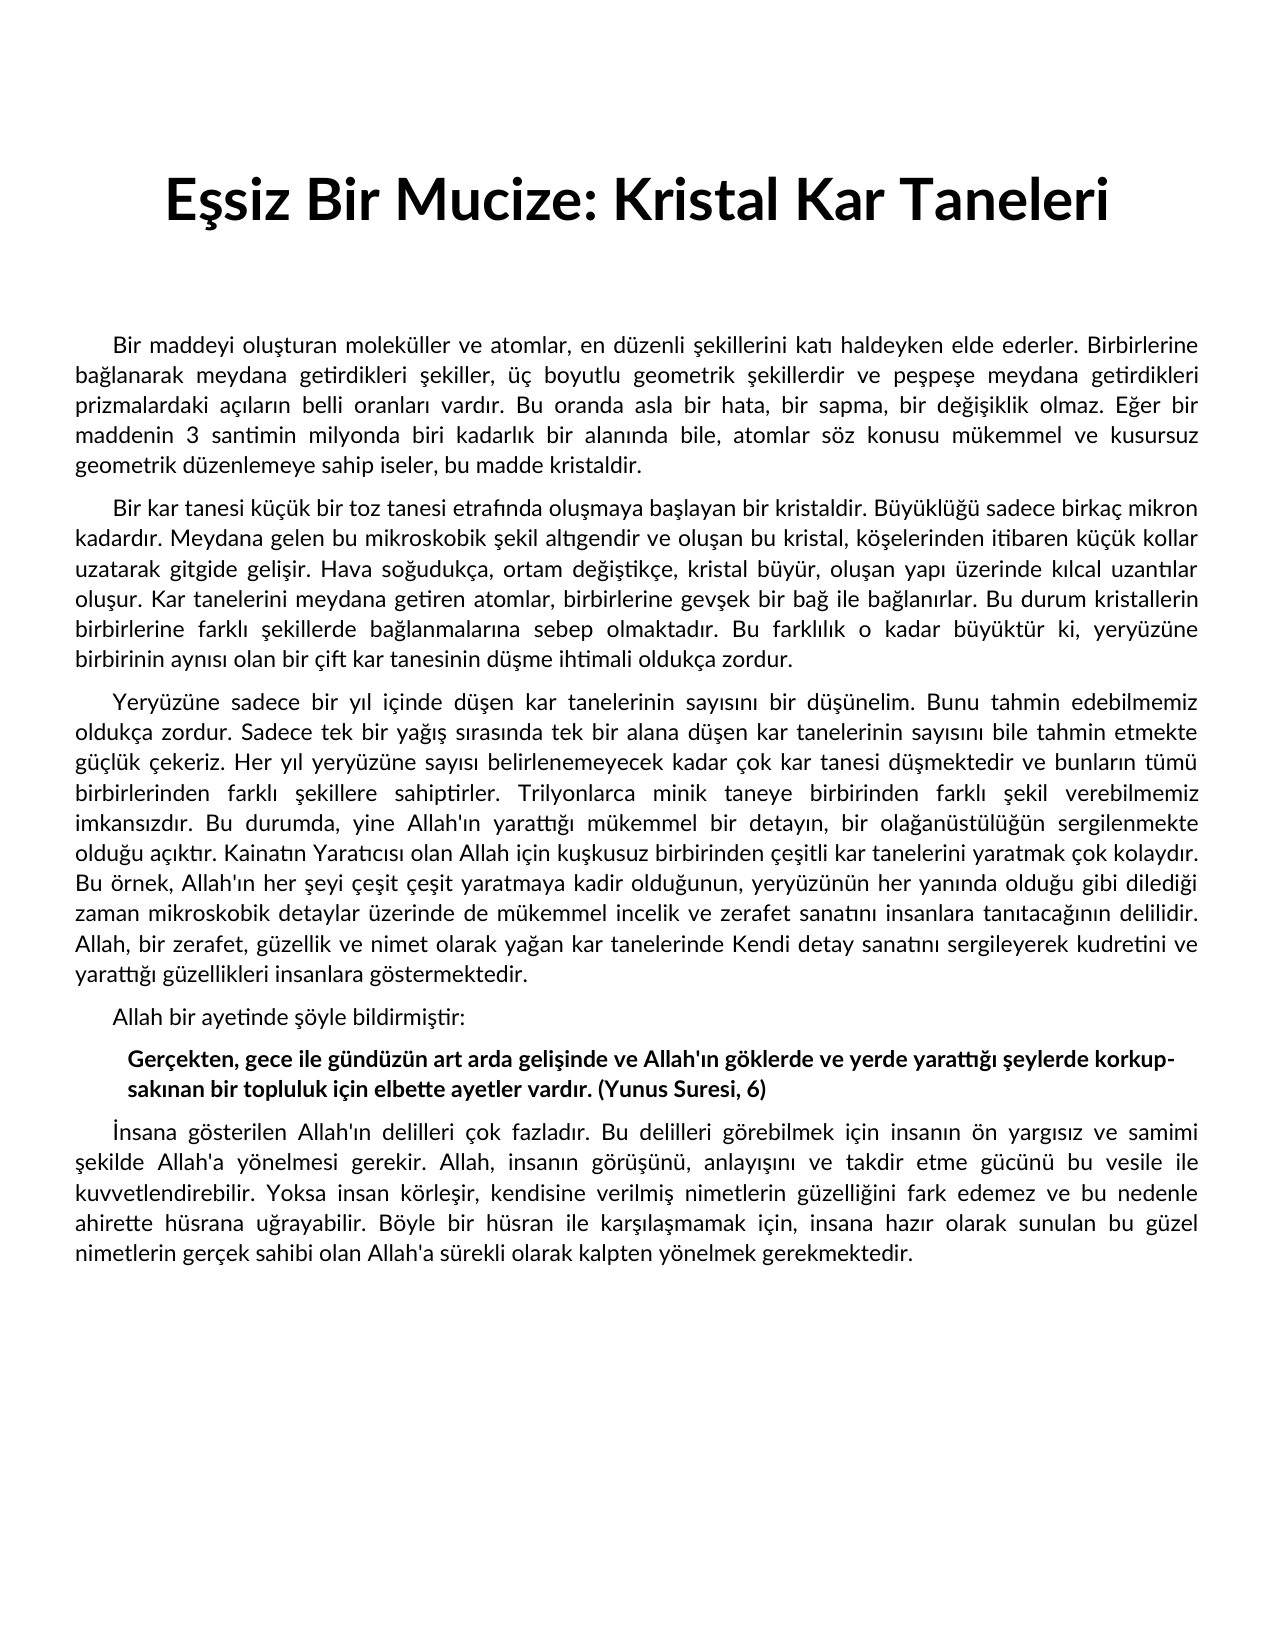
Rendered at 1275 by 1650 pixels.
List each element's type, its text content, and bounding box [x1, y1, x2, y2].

subtitle Eşsiz Bir Mucize: Kristal Kar Taneleri [75, 162, 1200, 232]
text Allah bir ayetinde şöyle bildirmiştir: [75, 1002, 1200, 1030]
text Bir maddeyi oluşturan moleküller ve atomlar, en düzenli şekillerini katı haldeyken elde ederler. Birbirlerine bağlanarak meydana getirdikleri şekiller, üç boyutlu geometrik şekillerdir ve peşpeşe meydana getirdikleri prizmalardaki açıların belli oranları vardır. Bu oranda asla bir hata, bir sapma, bir değişiklik olmaz. Eğer bir maddenin 3 santimin milyonda biri kadarlık bir alanında bile, atomlar söz konusu mükemmel ve kusursuz geometrik düzenlemeye sahip iseler, bu madde kristaldir. [75, 330, 1200, 479]
text Bir kar tanesi küçük bir toz tanesi etrafında oluşmaya başlayan bir kristaldir. Büyüklüğü sadece birkaç mikron kadardır. Meydana gelen bu mikroskobik şekil altıgendir ve oluşan bu kristal, köşelerinden itibaren küçük kollar uzatarak gitgide gelişir. Hava soğudukça, ortam değiştikçe, kristal büyür, oluşan yapı üzerinde kılcal uzantılar oluşur. Kar tanelerini meydana getiren atomlar, birbirlerine gevşek bir bağ ile bağlanırlar. Bu durum kristallerin birbirlerine farklı şekillerde bağlanmalarına sebep olmaktadır. Bu farklılık o kadar büyüktür ki, yeryüzüne birbirinin aynısı olan bir çift kar tanesinin düşme ihtimali oldukça zordur. [75, 494, 1200, 672]
text Yeryüzüne sadece bir yıl içinde düşen kar tanelerinin sayısını bir düşünelim. Bunu tahmin edebilmemiz oldukça zordur. Sadece tek bir yağış sırasında tek bir alana düşen kar tanelerinin sayısını bile tahmin etmekte güçlük çekeriz. Her yıl yeryüzüne sayısı belirlenemeyecek kadar çok kar tanesi düşmektedir ve bunların tümü birbirlerinden farklı şekillere sahiptirler. Trilyonlarca minik taneye birbirinden farklı şekil verebilmemiz imkansızdır. Bu durumda, yine Allah'ın yarattığı mükemmel bir detayın, bir olağanüstülüğün sergilenmekte olduğu açıktır. Kainatın Yaratıcısı olan Allah için kuşkusuz birbirinden çeşitli kar tanelerini yaratmak çok kolaydır. Bu örnek, Allah'ın her şeyi çeşit çeşit yaratmaya kadir olduğunun, yeryüzünün her yanında olduğu gibi dilediği zaman mikroskobik detaylar üzerinde de mükemmel incelik ve zerafet sanatını insanlara tanıtacağının delilidir. Allah, bir zerafet, güzellik ve nimet olarak yağan kar tanelerinde Kendi detay sanatını sergileyerek kudretini ve yarattığı güzellikleri insanlara göstermektedir. [75, 688, 1200, 987]
text İnsana gösterilen Allah'ın delilleri çok fazladır. Bu delilleri görebilmek için insanın ön yargısız ve samimi şekilde Allah'a yönelmesi gerekir. Allah, insanın görüşünü, anlayışını ve takdir etme gücünü bu vesile ile kuvvetlendirebilir. Yoksa insan körleşir, kendisine verilmiş nimetlerin güzelliğini fark edemez ve bu nedenle ahirette hüsrana uğrayabilir. Böyle bir hüsran ile karşılaşmamak için, insana hazır olarak sunulan bu güzel nimetlerin gerçek sahibi olan Allah'a sürekli olarak kalpten yönelmek gerekmektedir. [75, 1118, 1200, 1266]
text Gerçekten, gece ile gündüzün art arda gelişinde ve Allah'ın göklerde ve yerde yarattığı şeylerde korkup-sakınan bir topluluk için elbette ayetler vardır. (Yunus Suresi, 6) [127, 1045, 1177, 1103]
